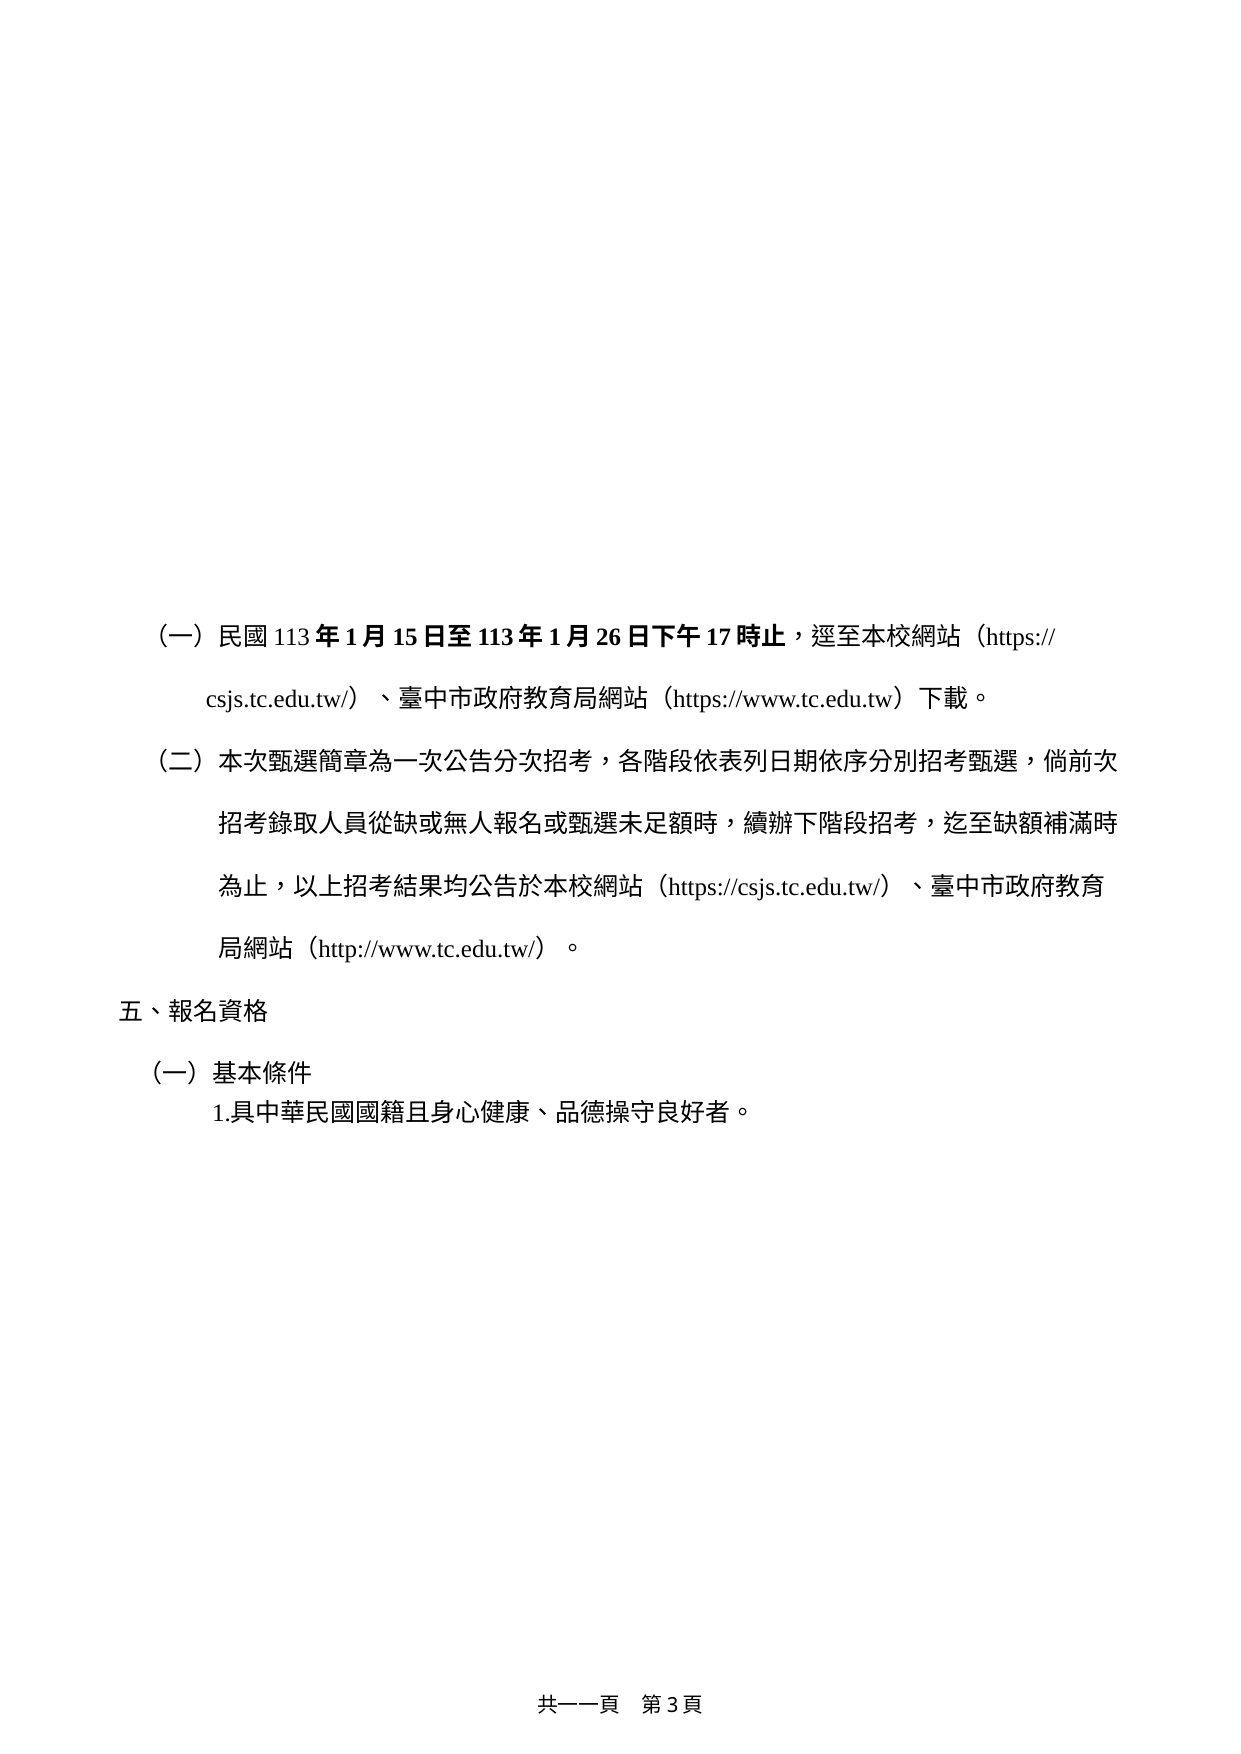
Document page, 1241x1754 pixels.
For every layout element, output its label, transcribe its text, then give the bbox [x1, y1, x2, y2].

text 1.具中華民國國籍且身心健康、品德操守良好者。 [206, 1092, 1122, 1129]
text （一）民國113年1月15日至113年1月26日下午17時止，逕至本校網站（https://csjs.tc.edu.tw/）、臺中市政府教育局網站（https://www.tc.edu.tw）下載。 [143, 592, 1122, 717]
text （二）本次甄選簡章為一次公告分次招考，各階段依表列日期依序分別招考甄選，倘前次招考錄取人員從缺或無人報名或甄選未足額時，續辦下階段招考，迄至缺額補滿時為止，以上招考結果均公告於本校網站（https://csjs.tc.edu.tw/）、臺中市政府教育局網站（http://www.tc.edu.tw/）。 [143, 717, 1122, 967]
text 五、報名資格 [118, 967, 1122, 1030]
text （一）基本條件 [118, 1030, 1122, 1092]
